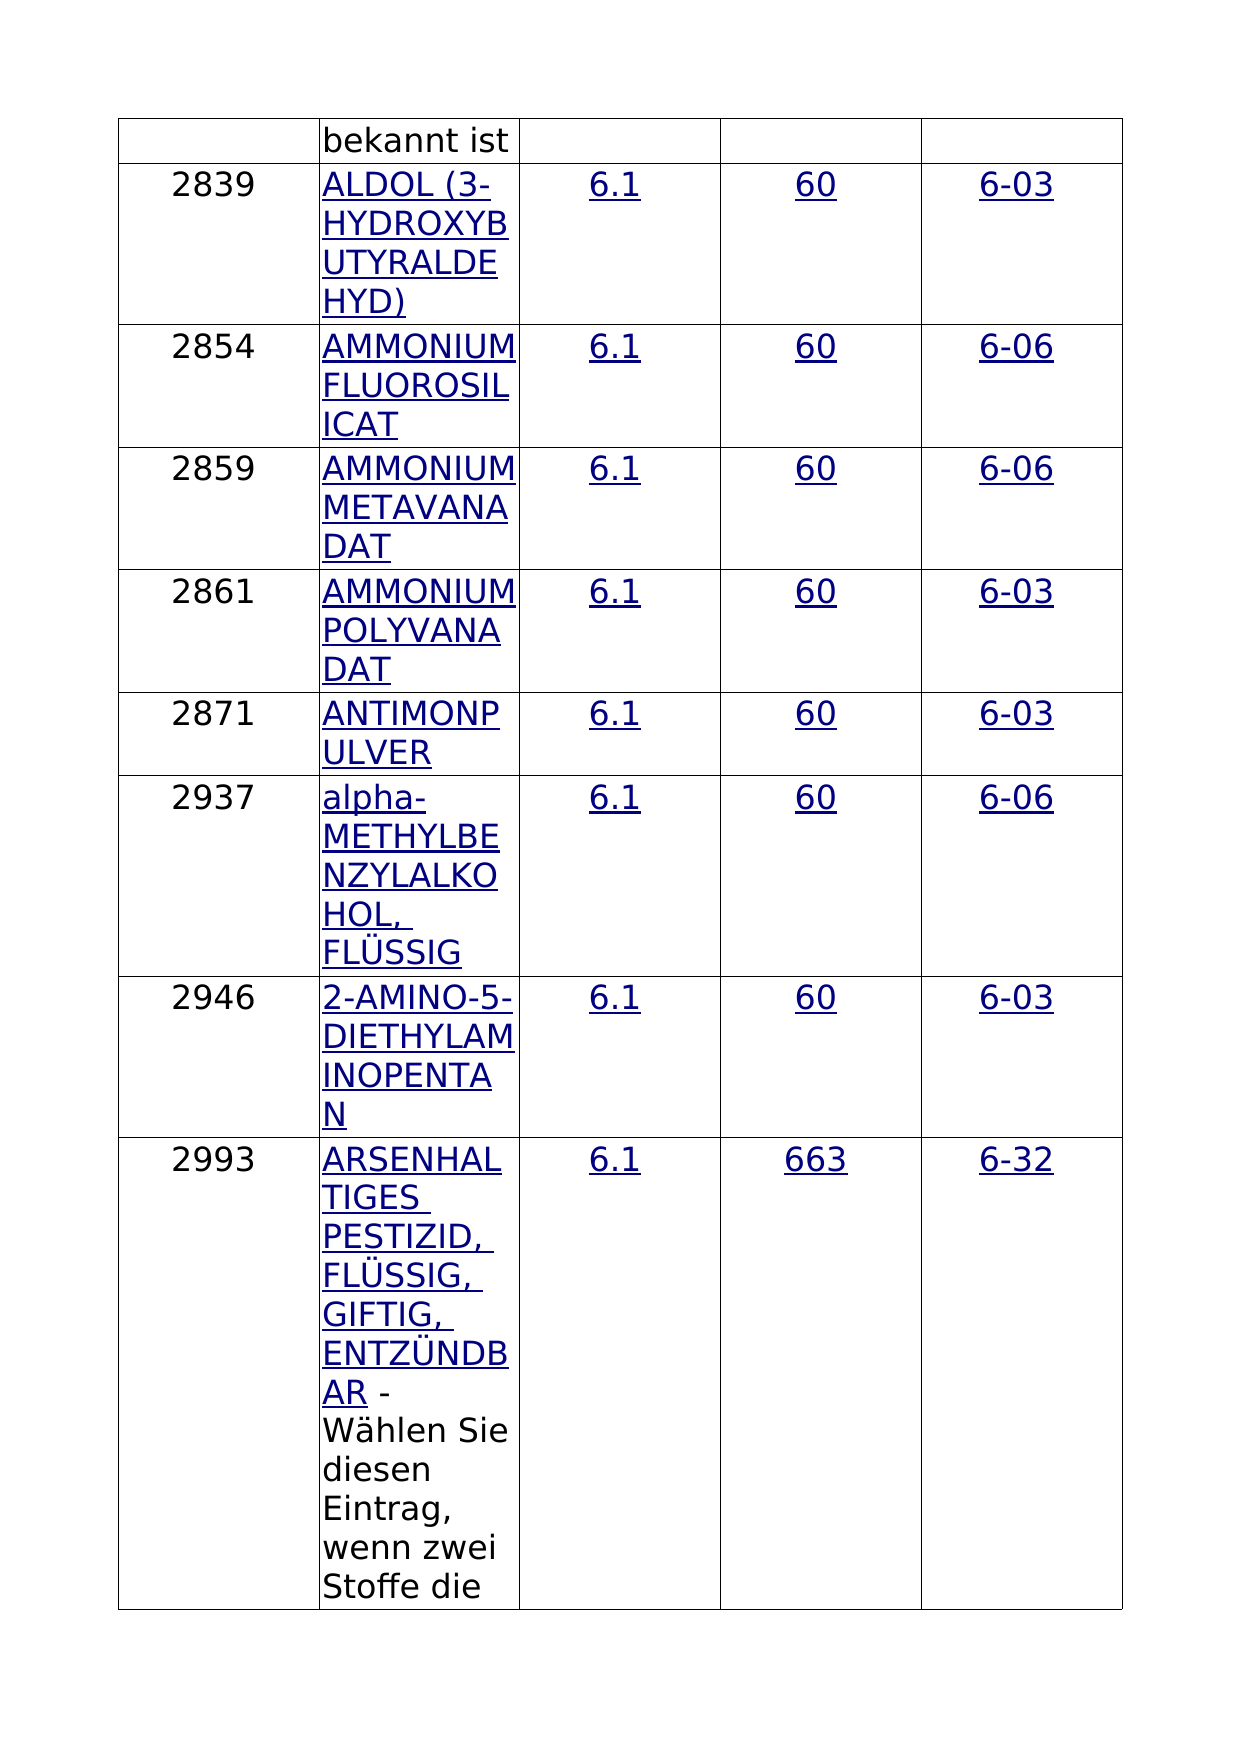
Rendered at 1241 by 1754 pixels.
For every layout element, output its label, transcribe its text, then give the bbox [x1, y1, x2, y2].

table_cell 6-03 [922, 164, 1122, 324]
table_cell [520, 119, 720, 163]
table_cell AMMONIUMMETAVANADAT [320, 448, 519, 569]
table_cell 663 [721, 1138, 921, 1609]
table_cell 60 [721, 977, 921, 1137]
table_cell 2859 [119, 448, 319, 569]
table_cell 6.1 [520, 977, 720, 1137]
table_cell 6.1 [520, 448, 720, 569]
table_cell ANTIMONPULVER [320, 693, 519, 775]
table_cell 2-AMINO-5-DIETHYLAMINOPENTAN [320, 977, 519, 1137]
table_cell 60 [721, 448, 921, 569]
table_cell 2839 [119, 164, 319, 324]
table_cell 60 [721, 325, 921, 447]
table_cell 6-06 [922, 448, 1122, 569]
table_cell 6.1 [520, 570, 720, 692]
table_cell 60 [721, 693, 921, 775]
table_cell 6.1 [520, 776, 720, 976]
table_cell [721, 119, 921, 163]
table_cell 6.1 [520, 1138, 720, 1609]
table_cell 2993 [119, 1138, 319, 1609]
table_cell 6-06 [922, 325, 1122, 447]
table_cell 6-03 [922, 570, 1122, 692]
table_cell alpha-METHYLBENZYLALKOHOL, FLÜSSIG [320, 776, 519, 976]
table_cell 6-32 [922, 1138, 1122, 1609]
table_cell ARSENHALTIGES PESTIZID, FLÜSSIG, GIFTIG, ENTZÜNDBAR - Wählen Sie diesen Eintrag, wenn zwei Stoffe die [320, 1138, 519, 1609]
table_cell 60 [721, 570, 921, 692]
table_cell 6-03 [922, 693, 1122, 775]
table_cell AMMONIUMPOLYVANADAT [320, 570, 519, 692]
table_cell 6.1 [520, 693, 720, 775]
table_cell 6.1 [520, 325, 720, 447]
table_cell 6.1 [520, 164, 720, 324]
table_cell 2854 [119, 325, 319, 447]
table_cell 60 [721, 776, 921, 976]
table_cell 2937 [119, 776, 319, 976]
table_cell 2861 [119, 570, 319, 692]
table_cell ALDOL (3-HYDROXYBUTYRALDEHYD) [320, 164, 519, 324]
table_cell 2946 [119, 977, 319, 1137]
table_cell 2871 [119, 693, 319, 775]
table_cell AMMONIUMFLUOROSILICAT [320, 325, 519, 447]
table_cell 60 [721, 164, 921, 324]
table_cell [922, 119, 1122, 163]
table_cell bekannt ist [320, 119, 519, 163]
table_cell [119, 119, 319, 163]
table_cell 6-06 [922, 776, 1122, 976]
table_cell 6-03 [922, 977, 1122, 1137]
